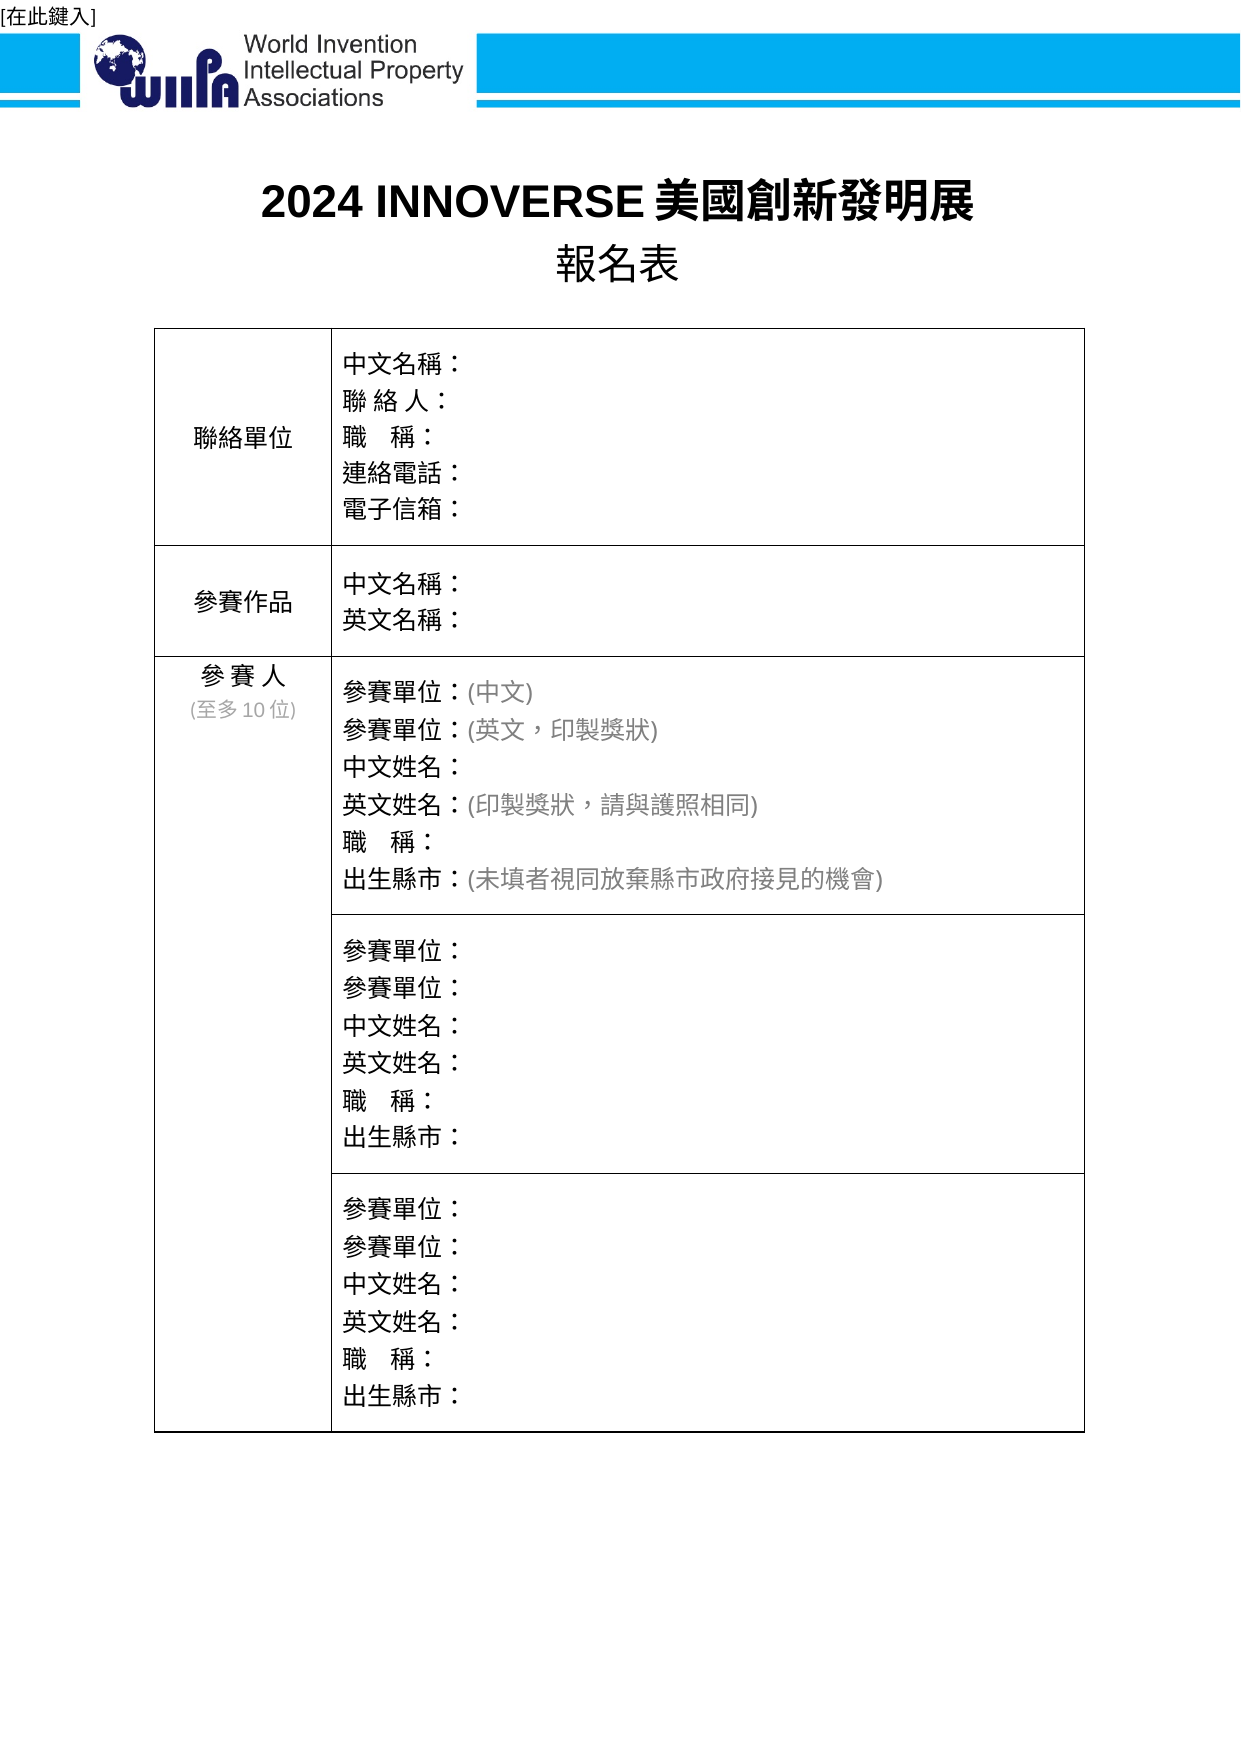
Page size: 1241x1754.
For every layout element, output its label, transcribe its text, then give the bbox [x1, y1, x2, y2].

table_cell 參賽作品 [155, 546, 331, 656]
table_cell 參賽單位： 參賽單位： 中文姓名： 英文姓名： 職 稱： 出生縣市： [332, 1174, 1084, 1431]
table_header 中文名稱： 聯 絡 人： 職 稱： 連絡電話： 電子信箱： [332, 329, 1084, 545]
table_cell 參 賽 人 (至多10位) [155, 657, 331, 1431]
table_cell 中文名稱： 英文名稱： [332, 546, 1084, 656]
table_header 聯絡單位 [155, 329, 331, 545]
table_cell 參賽單位： 參賽單位： 中文姓名： 英文姓名： 職 稱： 出生縣市： [332, 915, 1084, 1173]
table_cell 參賽單位：(中文) 參賽單位：(英文，印製獎狀) 中文姓名： 英文姓名：(印製獎狀，請與護照相同) 職 稱： 出生縣市：(未填者視同放棄縣市政府接見的機會) [332, 657, 1084, 914]
